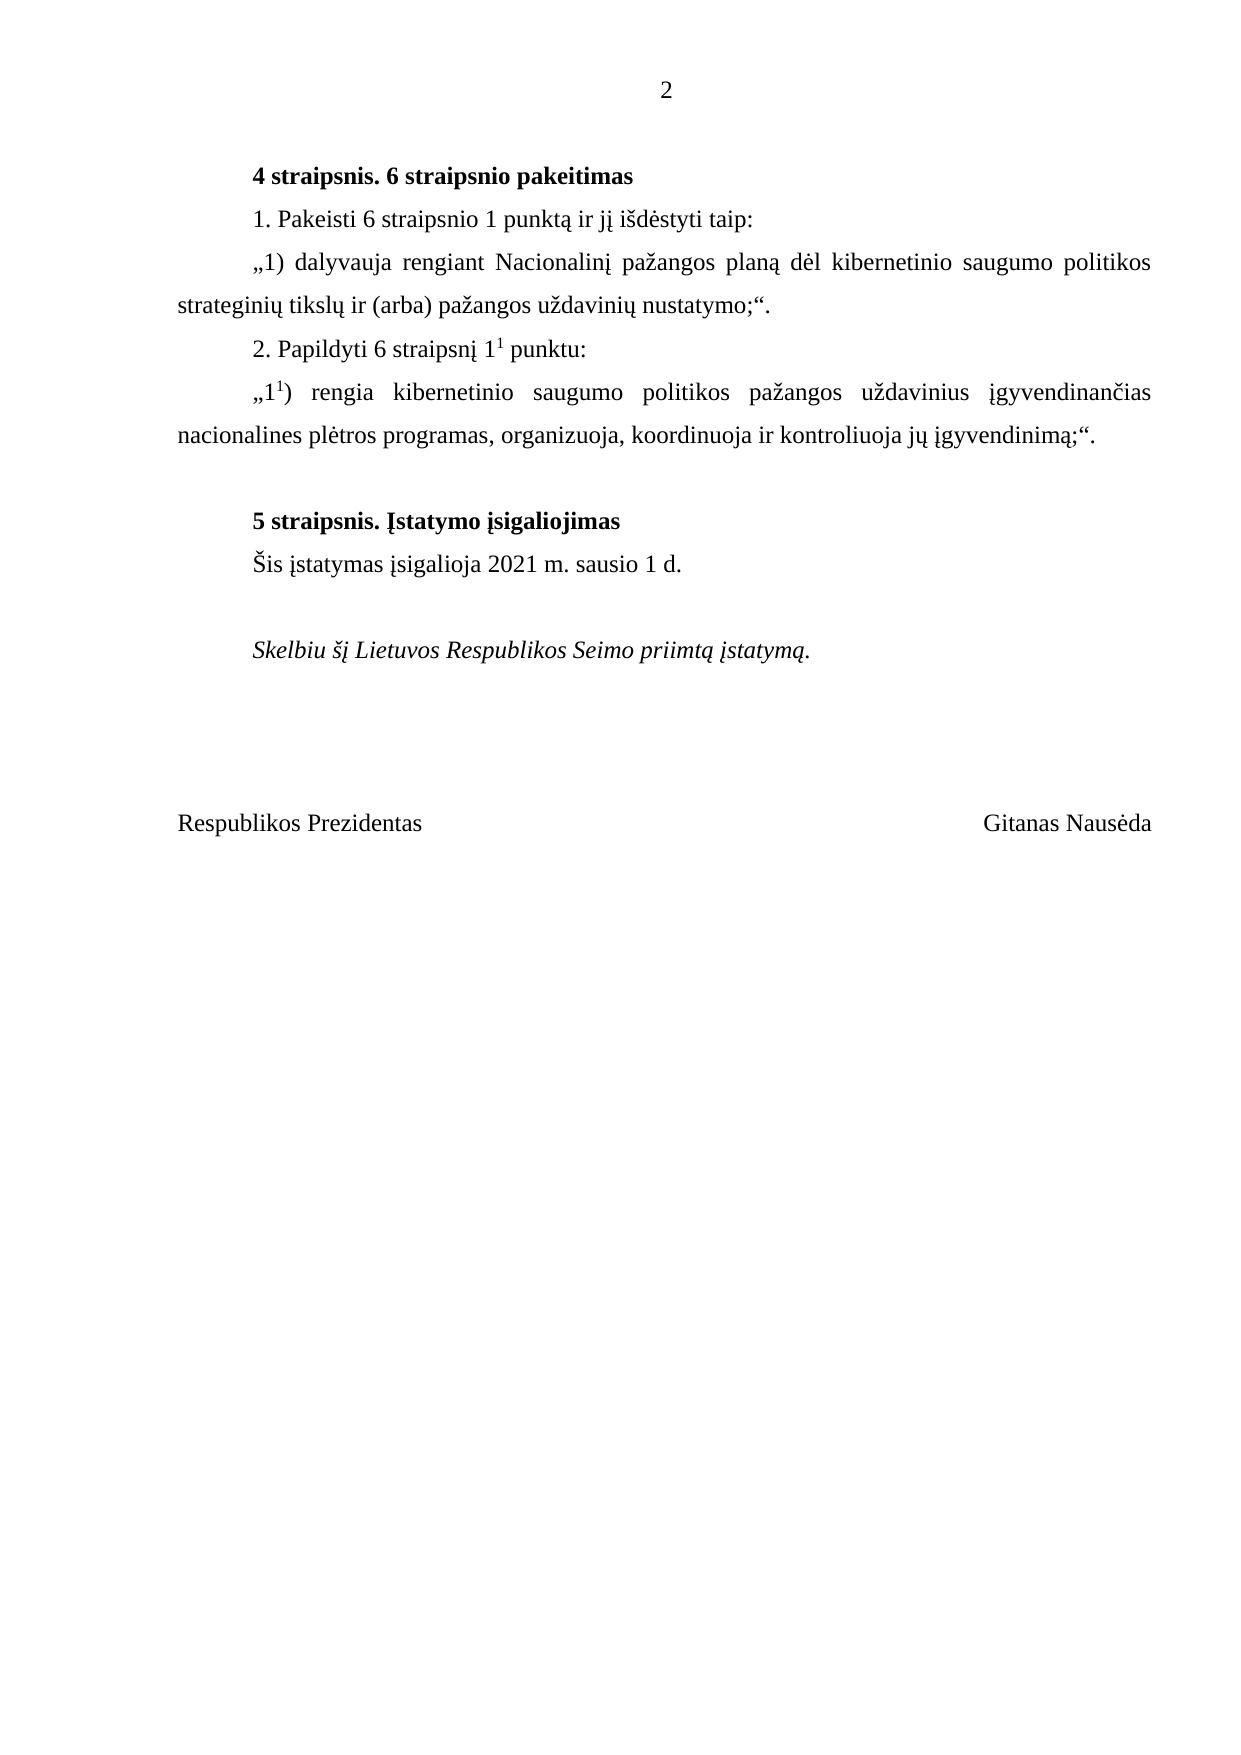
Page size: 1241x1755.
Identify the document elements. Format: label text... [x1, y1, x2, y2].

text 4 straipsnis. 6 straipsnio pakeitimas [177, 161, 1152, 190]
text „1) dalyvauja rengiant Nacionalinį pažangos planą dėl kibernetinio saugumo politikos strateginių tikslų ir (arba) pažangos uždavinių nustatymo;“. [177, 247, 1152, 319]
text „11) rengia kibernetinio saugumo politikos pažangos uždavinius įgyvendinančias nacionalines plėtros programas, organizuoja, koordinuoja ir kontroliuoja jų įgyvendinimą;“. [177, 377, 1152, 449]
text 2. Papildyti 6 straipsnį 11 punktu: [177, 334, 1152, 362]
text 1. Pakeisti 6 straipsnio 1 punktą ir jį išdėstyti taip: [177, 204, 1152, 233]
text Šis įstatymas įsigalioja 2021 m. sausio 1 d. [177, 549, 1152, 578]
text Respublikos Prezidentas Gitanas Nausėda [177, 808, 1152, 837]
text Skelbiu šį Lietuvos Respublikos Seimo priimtą įstatymą. [177, 636, 1152, 664]
text 5 straipsnis. Įstatymo įsigaliojimas [177, 506, 1152, 535]
